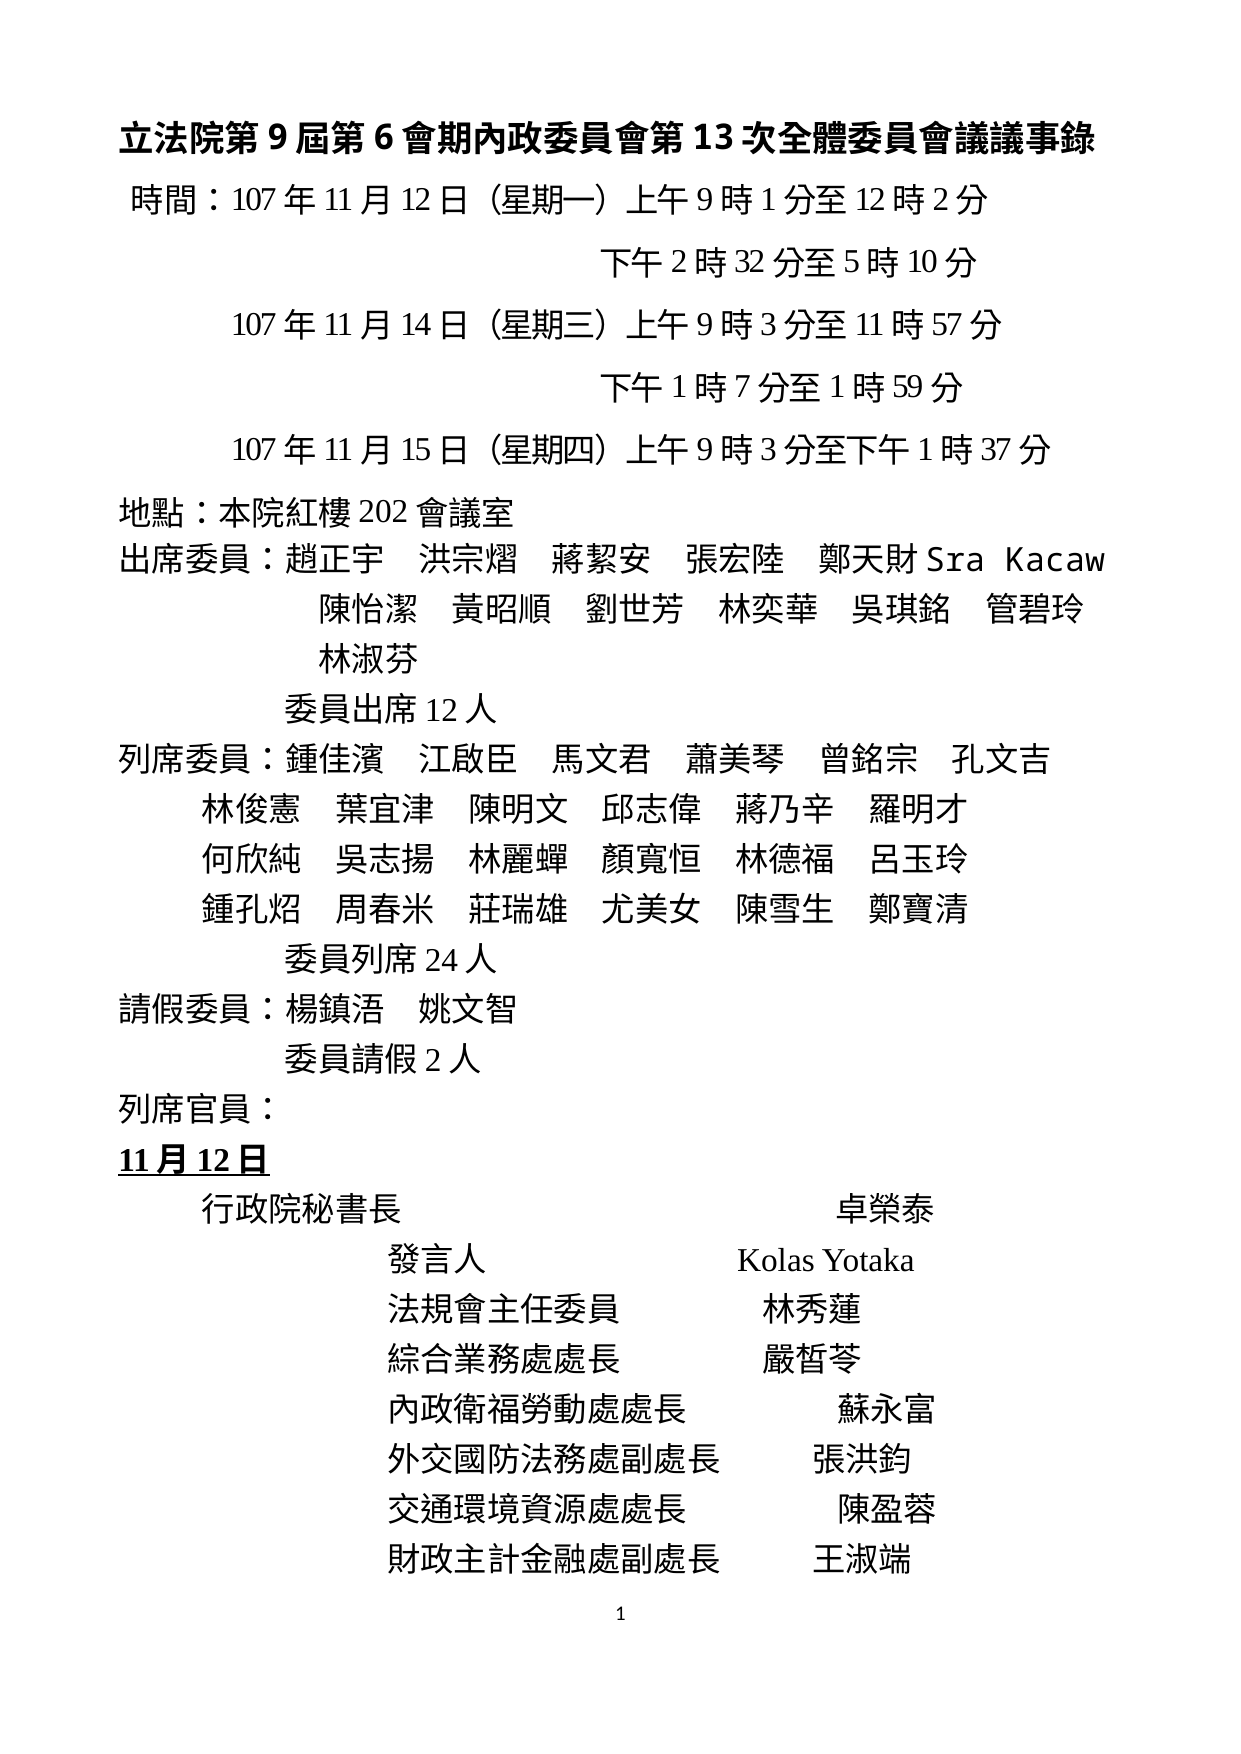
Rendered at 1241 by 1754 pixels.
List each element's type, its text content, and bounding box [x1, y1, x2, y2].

text 財政主計金融處副處長 王淑端 [387, 1532, 1122, 1582]
text 鍾孔炤 周春米 莊瑞雄 尤美女 陳雪生 鄭寶清 [118, 882, 1137, 932]
text 請假委員：楊鎮浯 姚文智 [118, 982, 1137, 1032]
text 外交國防法務處副處長 張洪鈞 [387, 1432, 1122, 1482]
text 下午1時7分至1時59分 [599, 344, 1122, 407]
text 委員請假2人 [284, 1032, 1137, 1082]
text 列席官員： [118, 1082, 1122, 1132]
text 內政衛福勞動處處長 蘇永富 [387, 1382, 1122, 1432]
text 林俊憲 葉宜津 陳明文 邱志偉 蔣乃辛 羅明才 [118, 782, 1137, 832]
text 何欣純 吳志揚 林麗蟬 顏寬恒 林德福 呂玉玲 [118, 832, 1137, 882]
text 107年11月15日（星期四）上午9時3分至下午1時37分 [231, 407, 1122, 469]
text 行政院秘書長 卓榮泰 [118, 1182, 1122, 1232]
text 委員列席24人 [284, 932, 1137, 982]
text 法規會主任委員 林秀蓮 [387, 1282, 1122, 1332]
text 林淑芬 [118, 632, 1148, 682]
text 11月12日 [118, 1132, 1122, 1182]
text 下午2時32分至5時10分 [599, 219, 1122, 282]
text 出席委員：趙正宇 洪宗熠 蔣絜安 張宏陸 鄭天財Sra Kacaw [118, 532, 1148, 582]
text 綜合業務處處長 嚴皙苓 [387, 1332, 1122, 1382]
text 時間：107年11月12日（星期一）上午9時1分至12時2分 [131, 157, 1122, 219]
text 地點：本院紅樓202會議室 [118, 469, 1122, 532]
text 發言人 Kolas Yotaka [387, 1232, 1122, 1282]
text 立法院第9屆第6會期內政委員會第13次全體委員會議議事錄 [118, 94, 1122, 157]
text 委員出席12人 [284, 682, 1137, 732]
text 列席委員：鍾佳濱 江啟臣 馬文君 蕭美琴 曾銘宗 孔文吉 [118, 732, 1137, 782]
text 陳怡潔 黃昭順 劉世芳 林奕華 吳琪銘 管碧玲 [118, 582, 1148, 632]
text 交通環境資源處處長 陳盈蓉 [387, 1482, 1122, 1532]
text 107年11月14日（星期三）上午9時3分至11時57分 [231, 282, 1122, 344]
